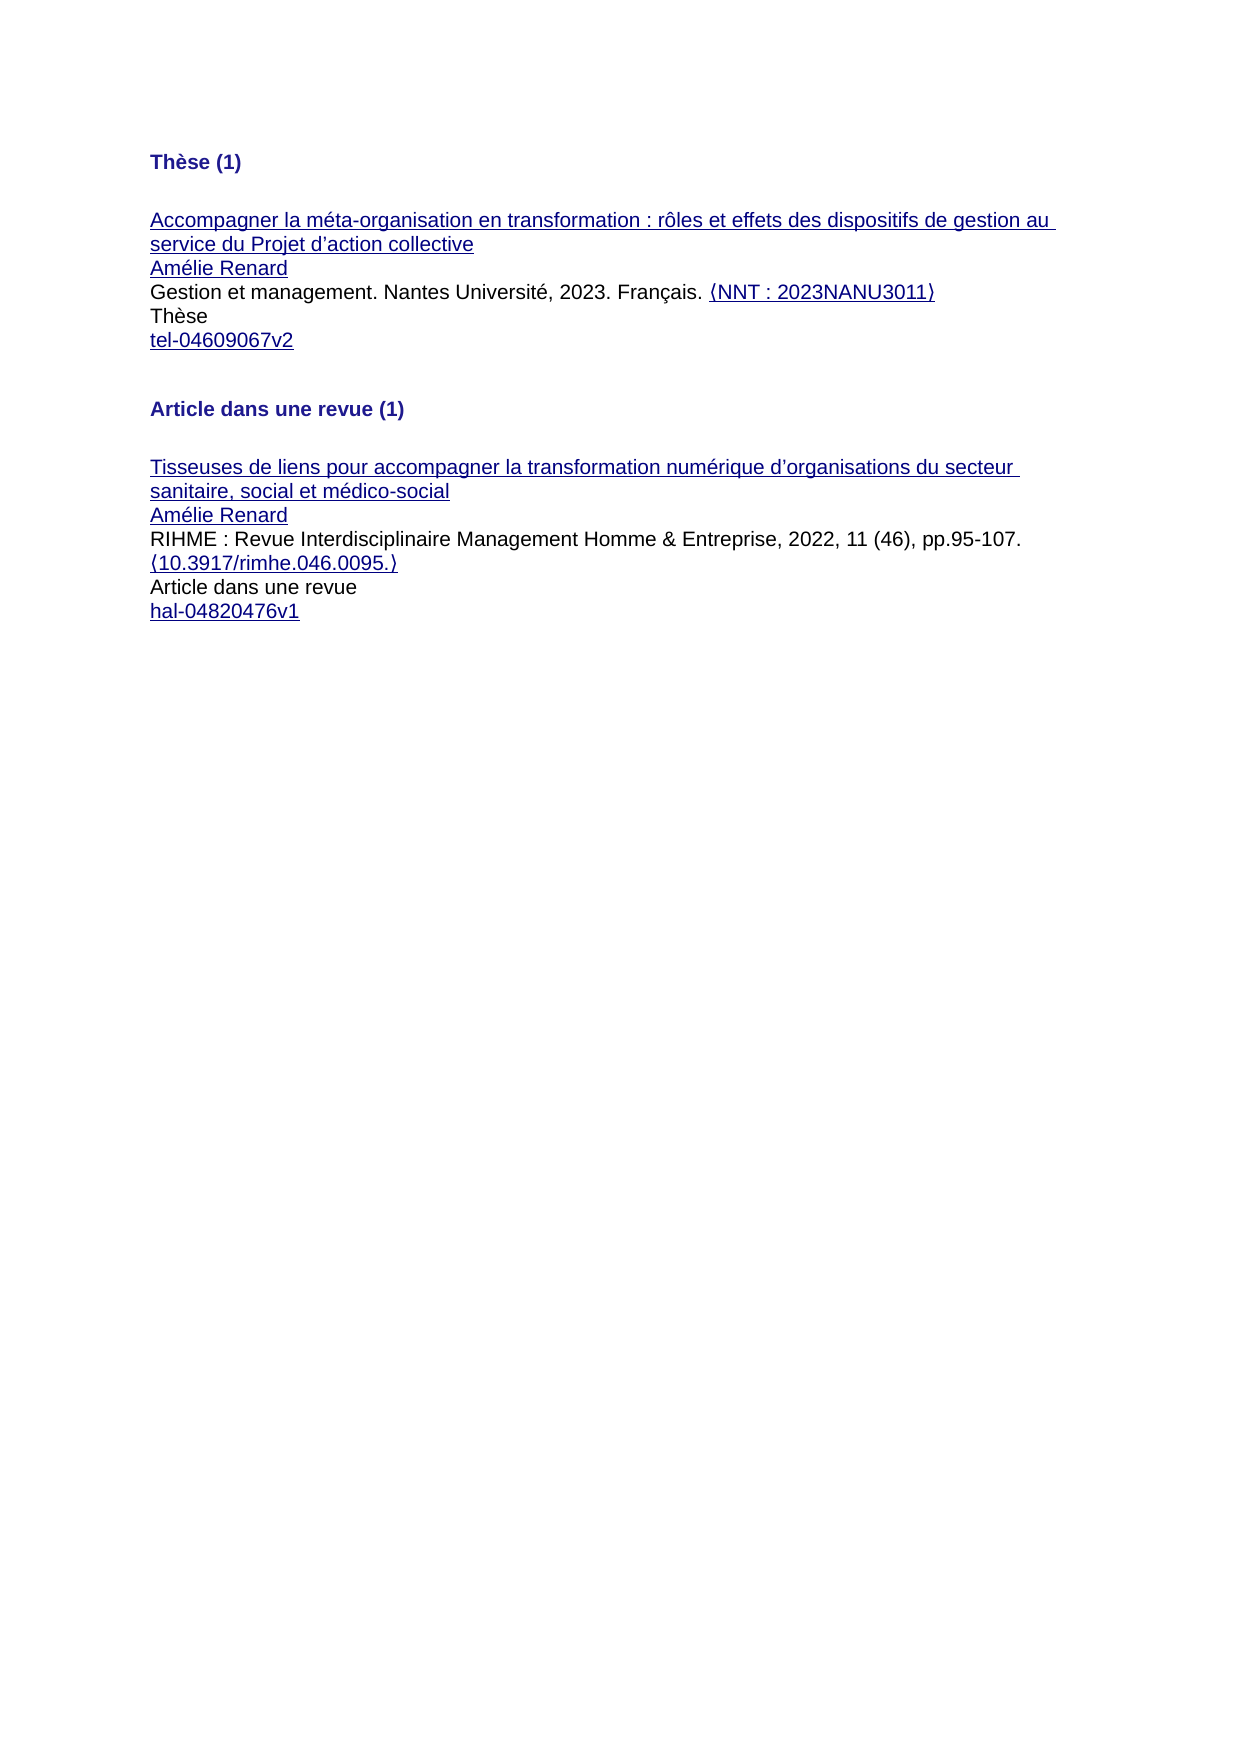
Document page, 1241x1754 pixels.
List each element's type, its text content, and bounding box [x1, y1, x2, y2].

table_header Tisseuses de liens pour accompagner la transformation numérique d’organisations du secteur sanitaire, social et médico-social Amélie Renard RIHME : Revue Interdisciplinaire Management Homme & Entreprise, 2022, 11 (46), pp.95-107. ⟨10.3917/rimhe.046.0095.⟩ Article dans une revue hal-04820476v1 [150, 455, 1090, 623]
subtitle Article dans une revue (1) [150, 397, 1090, 421]
subtitle Thèse (1) [150, 150, 1090, 174]
table_header Accompagner la méta-organisation en transformation : rôles et effets des dispositifs de gestion au service du Projet d’action collective Amélie Renard Gestion et management. Nantes Université, 2023. Français. ⟨NNT : 2023NANU3011⟩ Thèse tel-04609067v2 [150, 208, 1090, 352]
